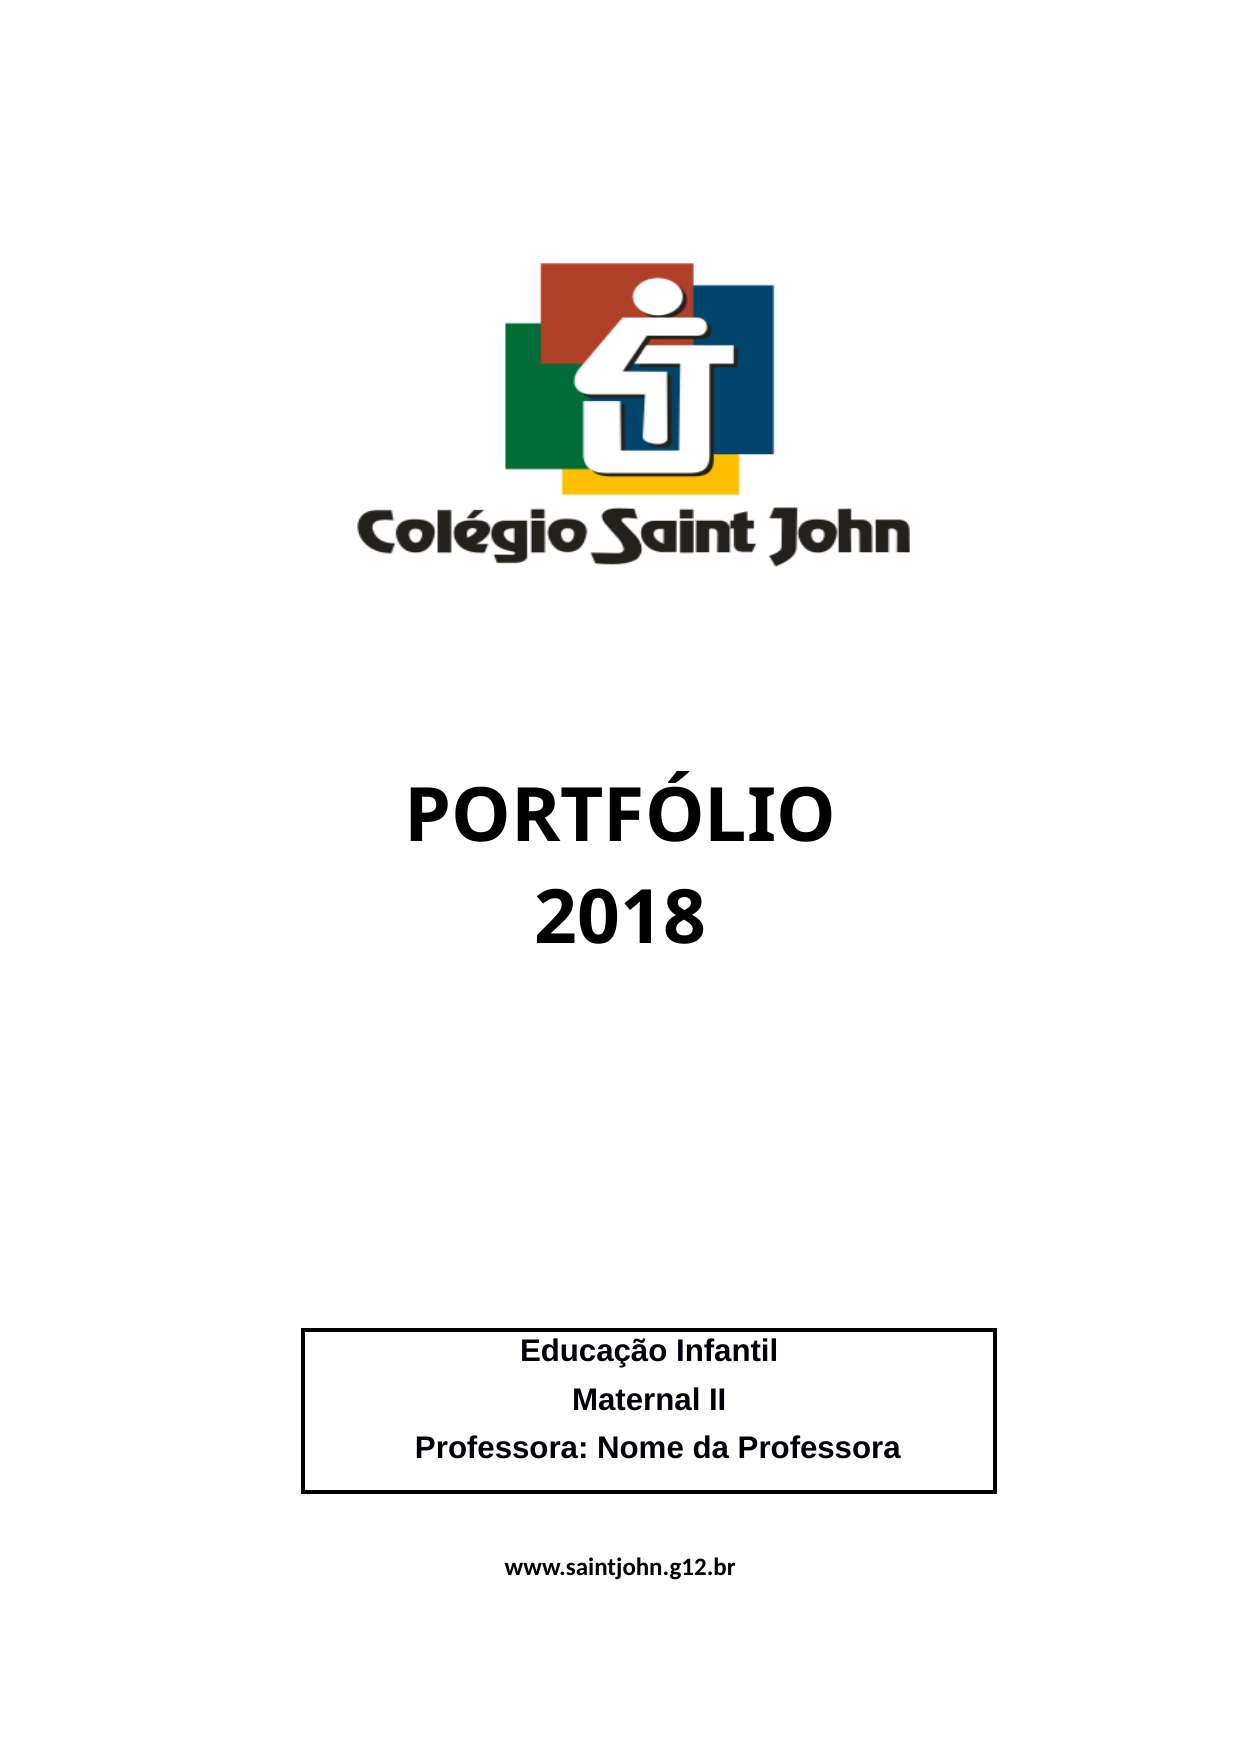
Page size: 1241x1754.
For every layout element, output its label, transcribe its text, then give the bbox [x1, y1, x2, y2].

text Educação Infantil [305, 1332, 993, 1368]
text Maternal II [305, 1381, 993, 1416]
picture [353, 187, 927, 637]
text PORTFÓLIO [118, 761, 1122, 863]
text Professora: Nome da Professora [305, 1429, 993, 1465]
text 2018 [118, 863, 1122, 965]
